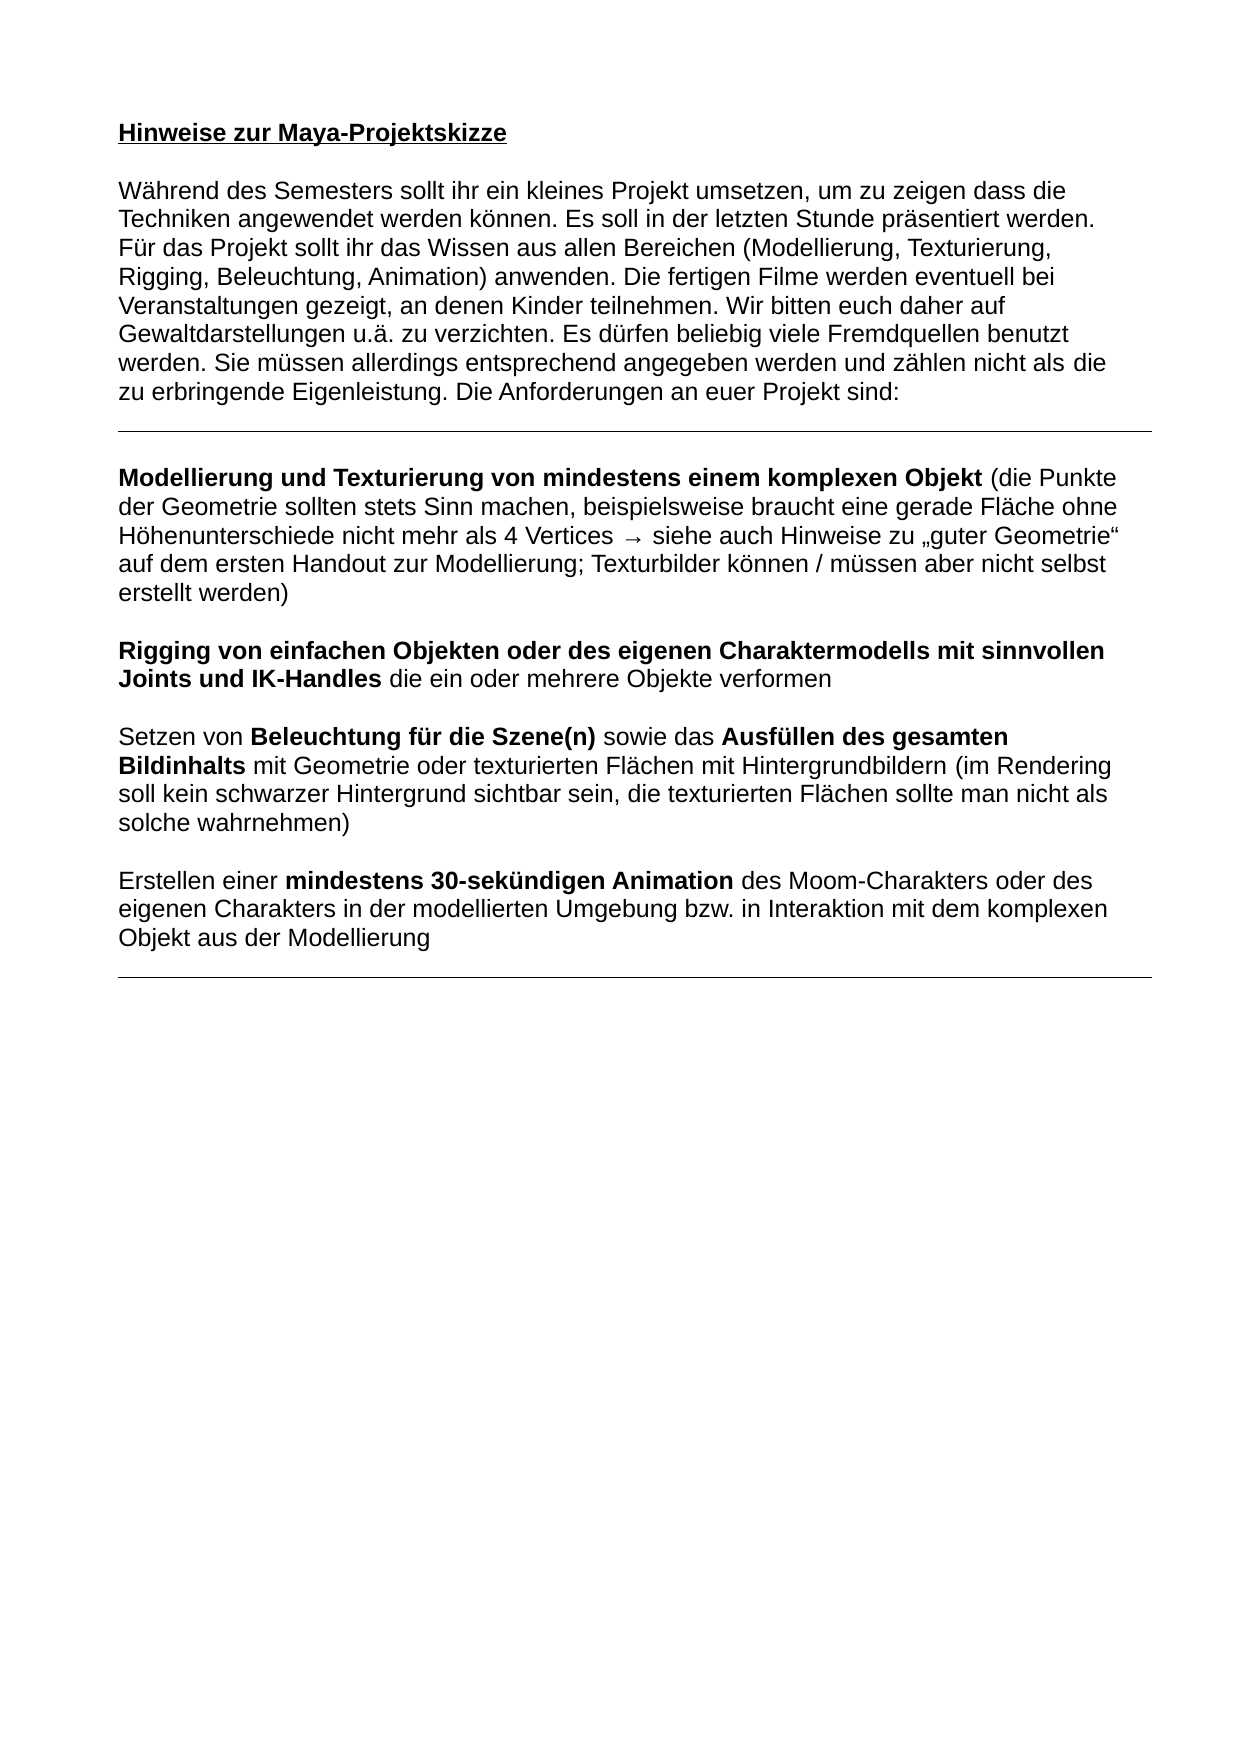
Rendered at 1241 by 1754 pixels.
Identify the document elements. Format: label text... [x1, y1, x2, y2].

text Setzen von Beleuchtung für die Szene(n) sowie das Ausfüllen des gesamten Bildinhalts mit Geometrie oder texturierten Flächen mit Hintergrundbildern (im Rendering soll kein schwarzer Hintergrund sichtbar sein, die texturierten Flächen sollte man nicht als solche wahrnehmen) [118, 722, 1122, 837]
text Rigging von einfachen Objekten oder des eigenen Charaktermodells mit sinnvollen Joints und IK-Handles die ein oder mehrere Objekte verformen [118, 636, 1122, 693]
text Erstellen einer mindestens 30-sekündigen Animation des Moom-Charakters oder des eigenen Charakters in der modellierten Umgebung bzw. in Interaktion mit dem komplexen Objekt aus der Modellierung [118, 866, 1122, 952]
text Modellierung und Texturierung von mindestens einem komplexen Objekt (die Punkte der Geometrie sollten stets Sinn machen, beispielsweise braucht eine gerade Fläche ohne Höhenunterschiede nicht mehr als 4 Vertices → siehe auch Hinweise zu „guter Geometrie“ auf dem ersten Handout zur Modellierung; Texturbilder können / müssen aber nicht selbst erstellt werden) [118, 463, 1122, 607]
text Hinweise zur Maya-Projektskizze [118, 118, 1122, 147]
text Während des Semesters sollt ihr ein kleines Projekt umsetzen, um zu zeigen dass die Techniken angewendet werden können. Es soll in der letzten Stunde präsentiert werden. [118, 176, 1122, 233]
text Für das Projekt sollt ihr das Wissen aus allen Bereichen (Modellierung, Texturierung, Rigging, Beleuchtung, Animation) anwenden. Die fertigen Filme werden eventuell bei Veranstaltungen gezeigt, an denen Kinder teilnehmen. Wir bitten euch daher auf Gewaltdarstellungen u.ä. zu verzichten. Es dürfen beliebig viele Fremdquellen benutzt werden. Sie müssen allerdings entsprechend angegeben werden und zählen nicht als die zu erbringende Eigenleistung. Die Anforderungen an euer Projekt sind: [118, 233, 1122, 406]
